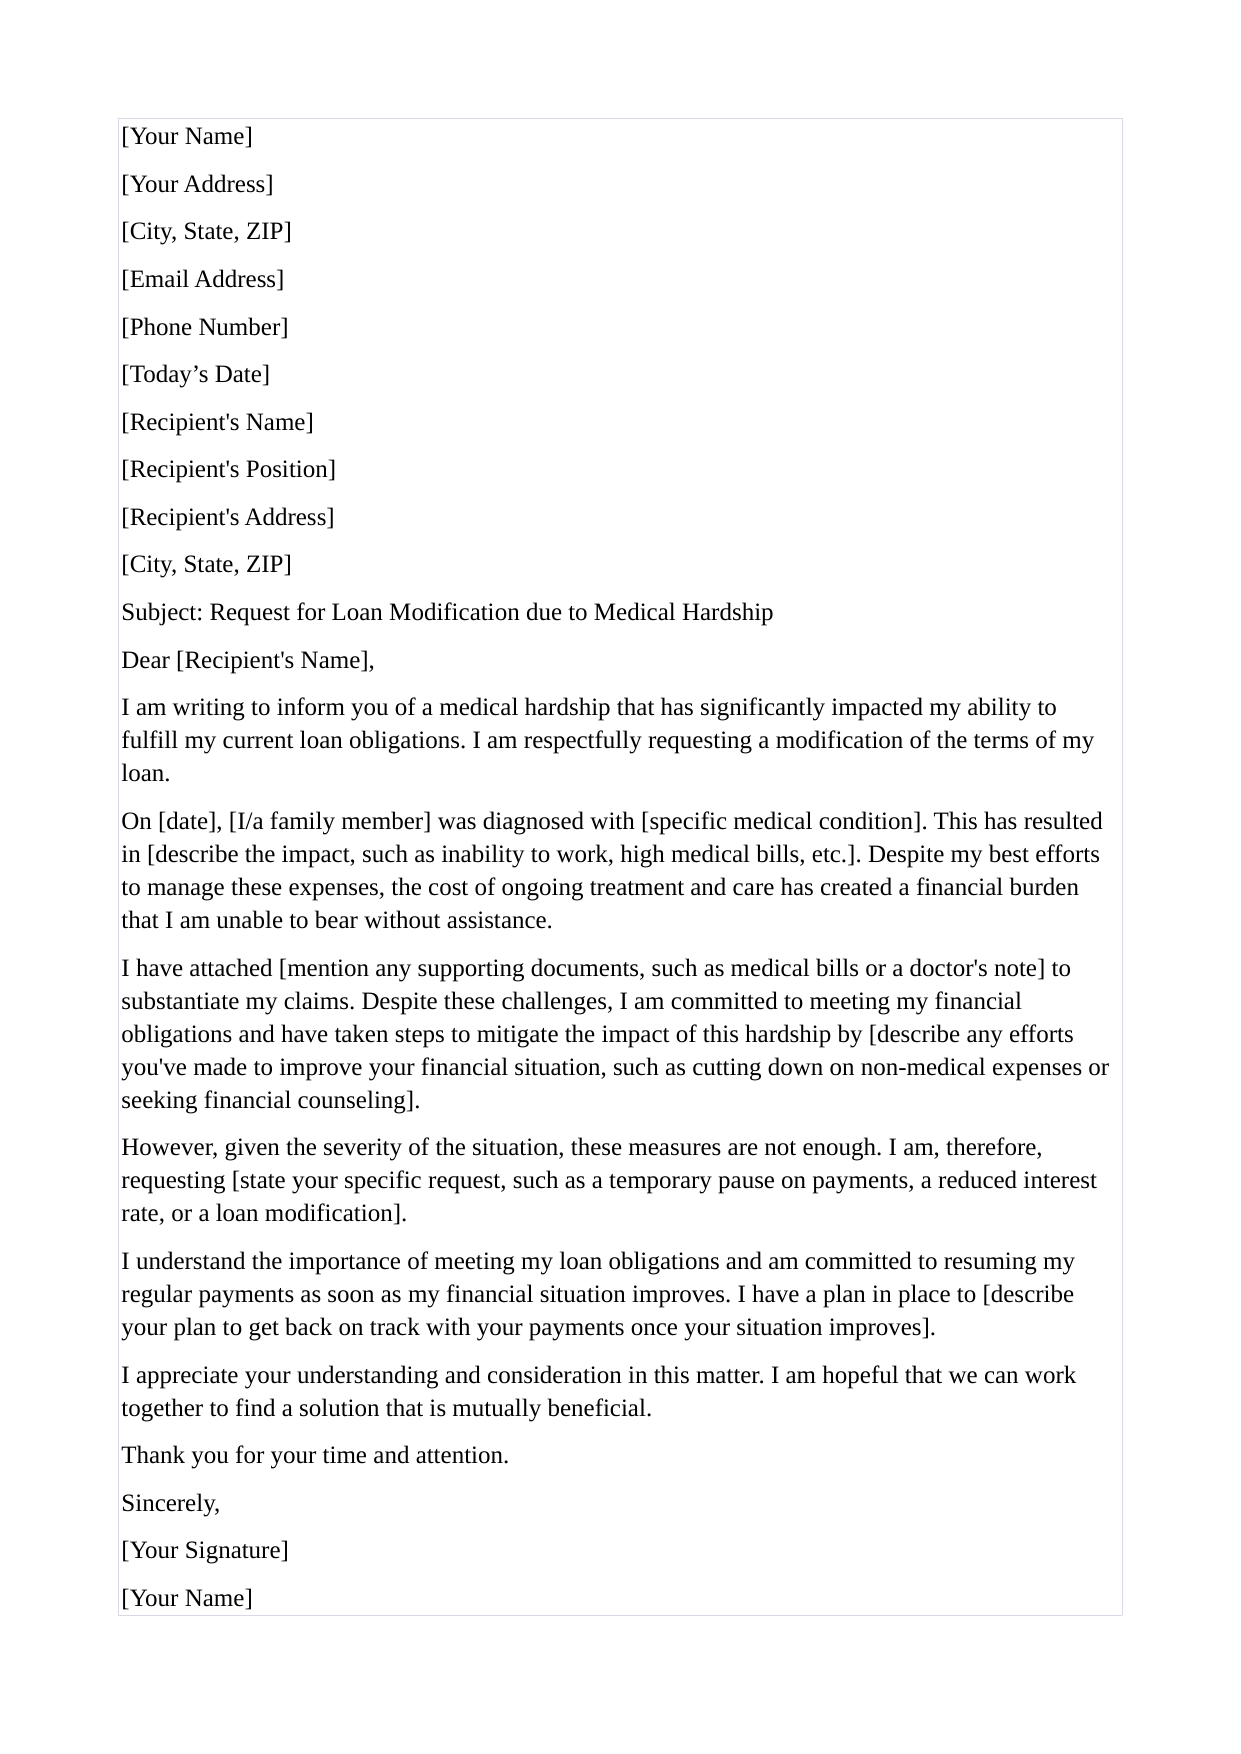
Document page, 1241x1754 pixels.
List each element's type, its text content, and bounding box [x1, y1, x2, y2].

text Thank you for your time and attention. [119, 1437, 1122, 1469]
text [City, State, ZIP] [119, 213, 1122, 245]
text I am writing to inform you of a medical hardship that has significantly impacted my ability to fulfill my current loan obligations. I am respectfully requesting a modification of the terms of my loan. [119, 689, 1122, 787]
text [Your Name] [119, 119, 1122, 150]
text [Your Signature] [119, 1532, 1122, 1564]
text I have attached [mention any supporting documents, such as medical bills or a doctor's note] to substantiate my claims. Despite these challenges, I am committed to meeting my financial obligations and have taken steps to mitigate the impact of this hardship by [describe any efforts you've made to improve your financial situation, such as cutting down on non-medical expenses or seeking financial counseling]. [119, 950, 1122, 1113]
text [City, State, ZIP] [119, 547, 1122, 578]
text Dear [Recipient's Name], [119, 642, 1122, 673]
text I appreciate your understanding and consideration in this matter. I am hopeful that we can work together to find a solution that is mutually beneficial. [119, 1357, 1122, 1421]
text I understand the importance of meeting my loan obligations and am committed to resuming my regular payments as soon as my financial situation improves. I have a plan in place to [describe your plan to get back on track with your payments once your situation improves]. [119, 1243, 1122, 1341]
text [Email Address] [119, 261, 1122, 293]
text [Phone Number] [119, 308, 1122, 340]
text [Recipient's Position] [119, 451, 1122, 483]
text However, given the severity of the situation, these measures are not enough. I am, therefore, requesting [state your specific request, such as a temporary pause on payments, a reduced interest rate, or a loan modification]. [119, 1129, 1122, 1227]
text Sincerely, [119, 1485, 1122, 1517]
text Subject: Request for Loan Modification due to Medical Hardship [119, 594, 1122, 626]
text On [date], [I/a family member] was diagnosed with [specific medical condition]. This has resulted in [describe the impact, such as inability to work, high medical bills, etc.]. Despite my best efforts to manage these expenses, the cost of ongoing treatment and care has created a financial burden that I am unable to bear without assistance. [119, 803, 1122, 934]
text [Your Name] [119, 1580, 1122, 1615]
text [Recipient's Address] [119, 499, 1122, 531]
text [Your Address] [119, 166, 1122, 197]
text [Recipient's Name] [119, 404, 1122, 436]
text [Today’s Date] [119, 356, 1122, 388]
